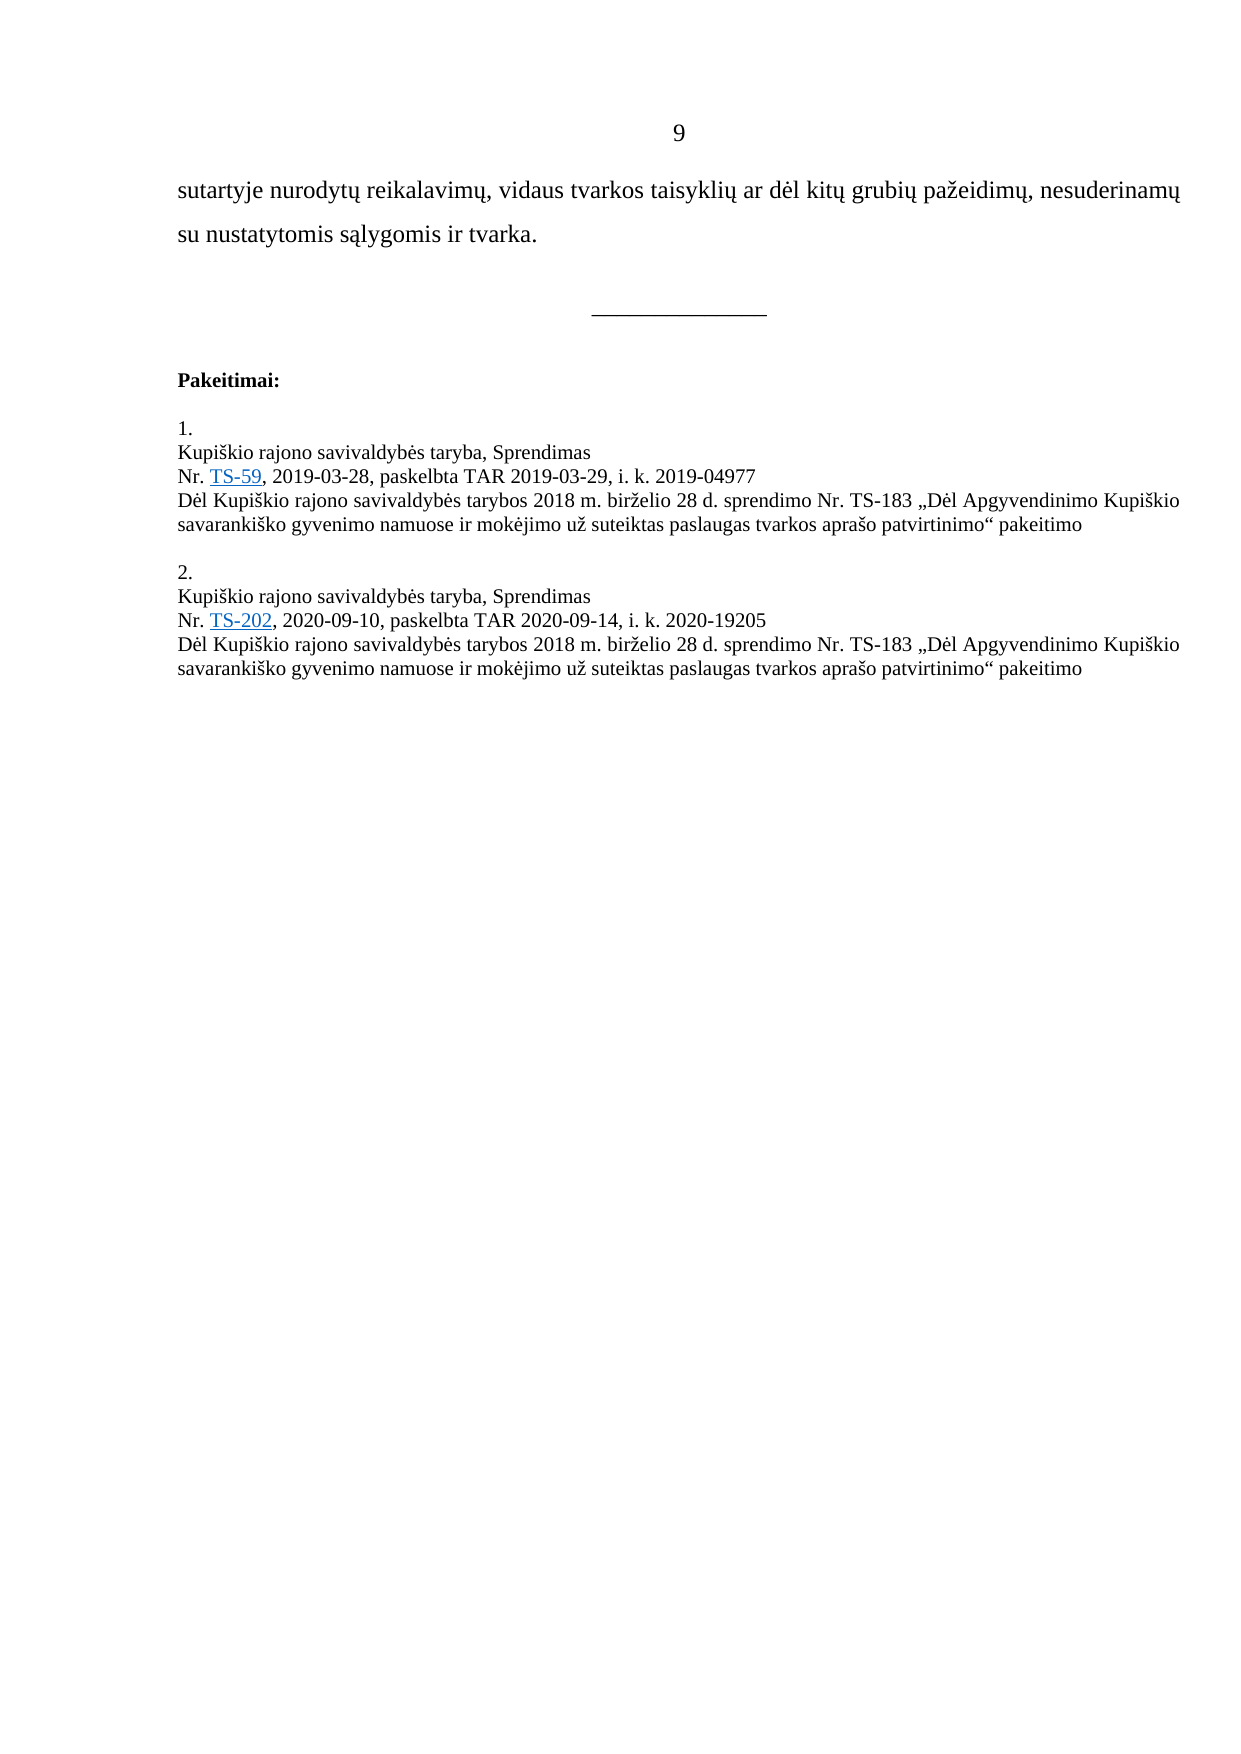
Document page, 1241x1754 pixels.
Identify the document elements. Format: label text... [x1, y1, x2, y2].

text sutartyje nurodytų reikalavimų, vidaus tvarkos taisyklių ar dėl kitų grubių pažeidimų, nesuderinamų su nustatytomis sąlygomis ir tvarka. [177, 176, 1181, 247]
text 2. [177, 560, 1181, 584]
text Nr. TS-202, 2020-09-10, paskelbta TAR 2020-09-14, i. k. 2020-19205 [177, 608, 1181, 632]
text Kupiškio rajono savivaldybės taryba, Sprendimas [177, 440, 1181, 464]
text Dėl Kupiškio rajono savivaldybės tarybos 2018 m. birželio 28 d. sprendimo Nr. TS-183 „Dėl Apgyvendinimo Kupiškio savarankiško gyvenimo namuose ir mokėjimo už suteiktas paslaugas tvarkos aprašo patvirtinimo“ pakeitimo [177, 488, 1181, 536]
text Dėl Kupiškio rajono savivaldybės tarybos 2018 m. birželio 28 d. sprendimo Nr. TS-183 „Dėl Apgyvendinimo Kupiškio savarankiško gyvenimo namuose ir mokėjimo už suteiktas paslaugas tvarkos aprašo patvirtinimo“ pakeitimo [177, 632, 1181, 680]
text Nr. TS-59, 2019-03-28, paskelbta TAR 2019-03-29, i. k. 2019-04977 [177, 464, 1181, 488]
text Kupiškio rajono savivaldybės taryba, Sprendimas [177, 584, 1181, 608]
text 1. [177, 416, 1181, 440]
text Pakeitimai: [177, 367, 1181, 392]
text ______________ [177, 291, 1181, 319]
